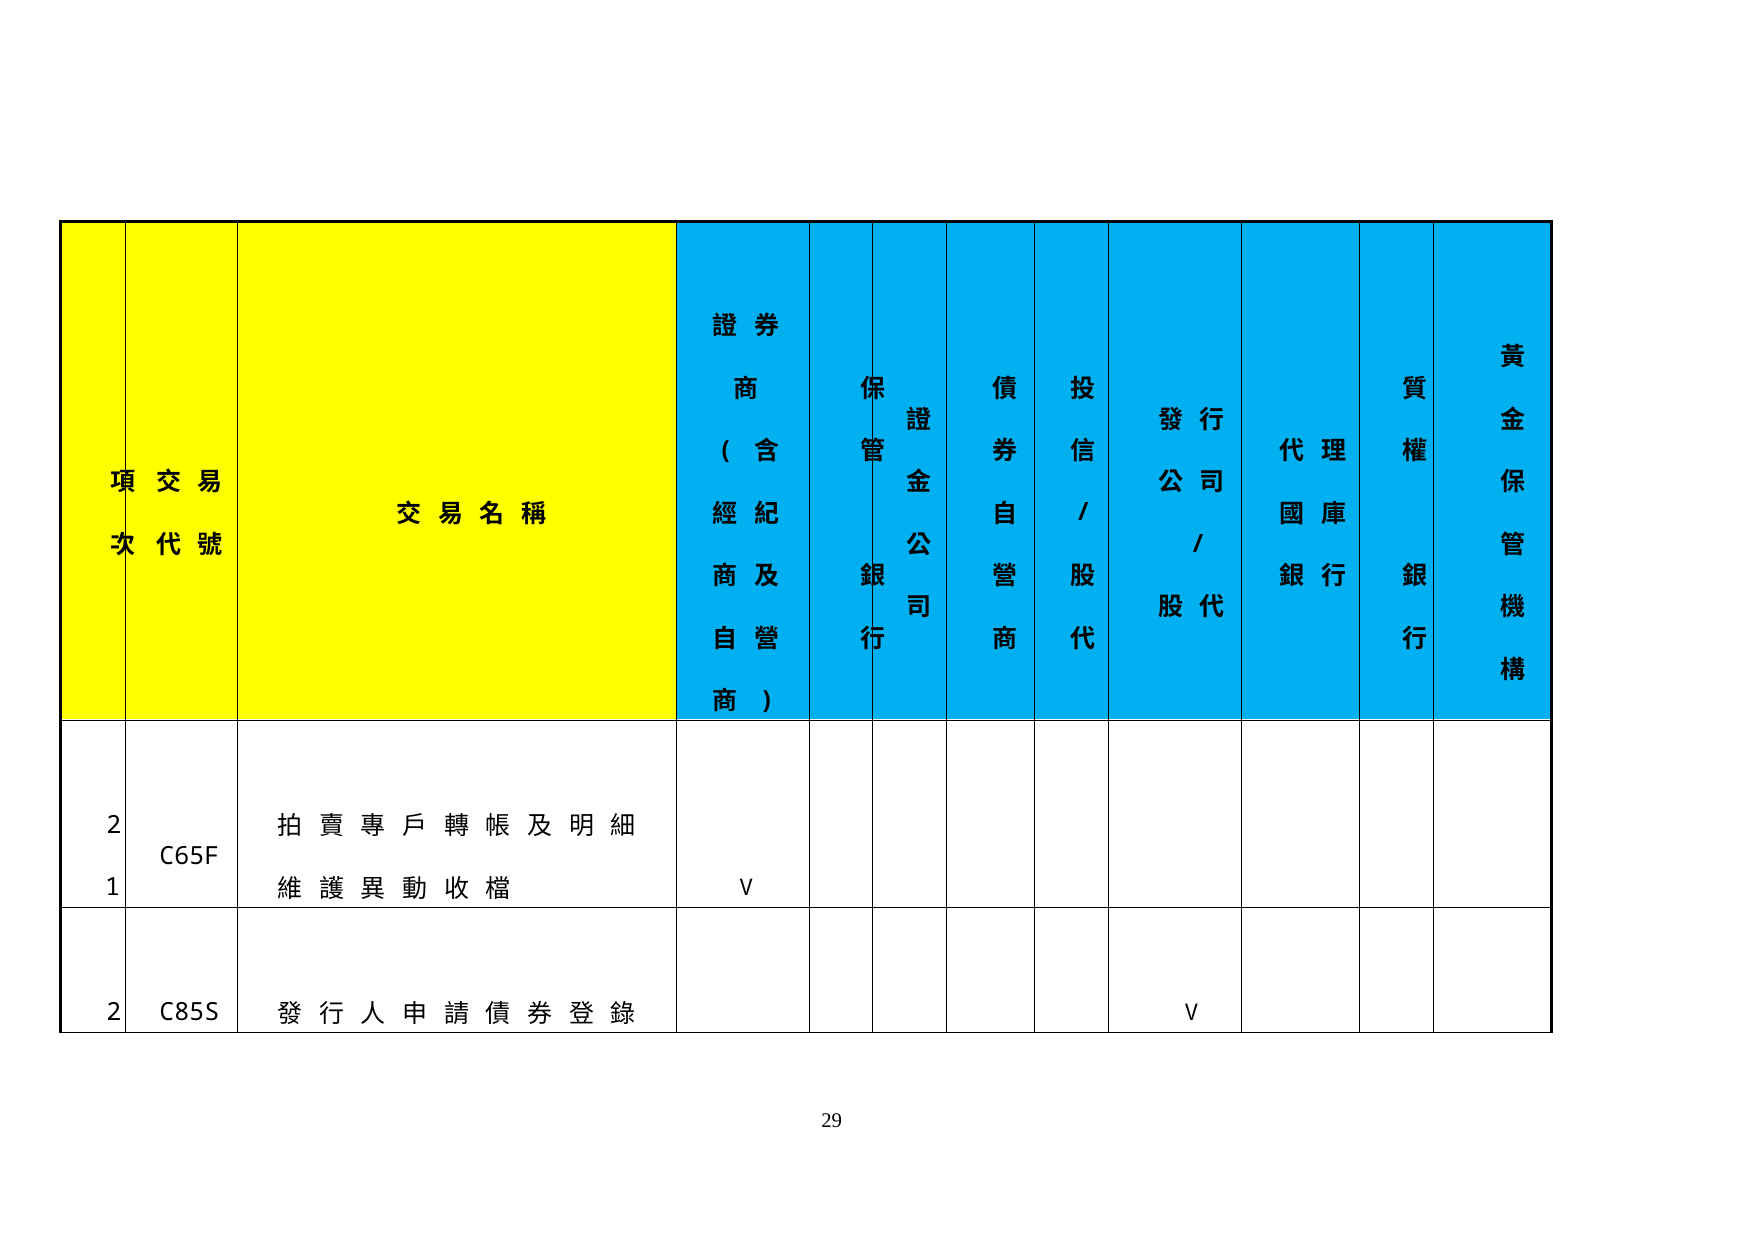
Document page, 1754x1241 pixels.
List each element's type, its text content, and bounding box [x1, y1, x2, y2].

table_cell C65F [126, 721, 237, 907]
table_header 債券 自營商 [947, 223, 1034, 719]
table_cell [1035, 908, 1108, 1032]
table_header 質權 銀行 [1360, 223, 1433, 719]
table_cell [873, 721, 946, 907]
table_cell [873, 908, 946, 1032]
table_cell V [1109, 908, 1241, 1032]
table_cell C85S [126, 908, 237, 1032]
table_header 交易代號 [126, 223, 237, 719]
table_cell [1360, 721, 1433, 907]
table_cell [1242, 908, 1359, 1032]
table_header 投信/ 股代 [1035, 223, 1108, 719]
table_cell [947, 908, 1034, 1032]
table_cell [1035, 721, 1108, 907]
table_header 證金 公司 [873, 223, 946, 719]
table_header 黃金 保管機構 [1434, 223, 1550, 719]
table_cell [1242, 721, 1359, 907]
table_cell [1360, 908, 1433, 1032]
table_header 發行公司/ 股代 [1109, 223, 1241, 719]
table_cell [947, 721, 1034, 907]
table_header 保管 銀行 [810, 223, 872, 719]
table_cell 21 [62, 721, 125, 907]
table_cell [810, 908, 872, 1032]
table_header 代理 國庫銀行 [1242, 223, 1359, 719]
table_cell [1434, 908, 1550, 1032]
table_header 項次 [62, 223, 125, 719]
table_header 證券商 (含經紀商及自營商) [677, 223, 809, 719]
table_header 交易名稱 [238, 223, 676, 719]
table_cell V [677, 721, 809, 907]
table_cell [1434, 721, 1550, 907]
table_cell 2 [62, 908, 125, 1032]
table_cell [1109, 721, 1241, 907]
table_cell 拍賣專戶轉帳及明細維護異動收檔 [238, 721, 676, 907]
table_cell [677, 908, 809, 1032]
table_cell 發行人申請債券登錄 [238, 908, 676, 1032]
table_cell [810, 721, 872, 907]
